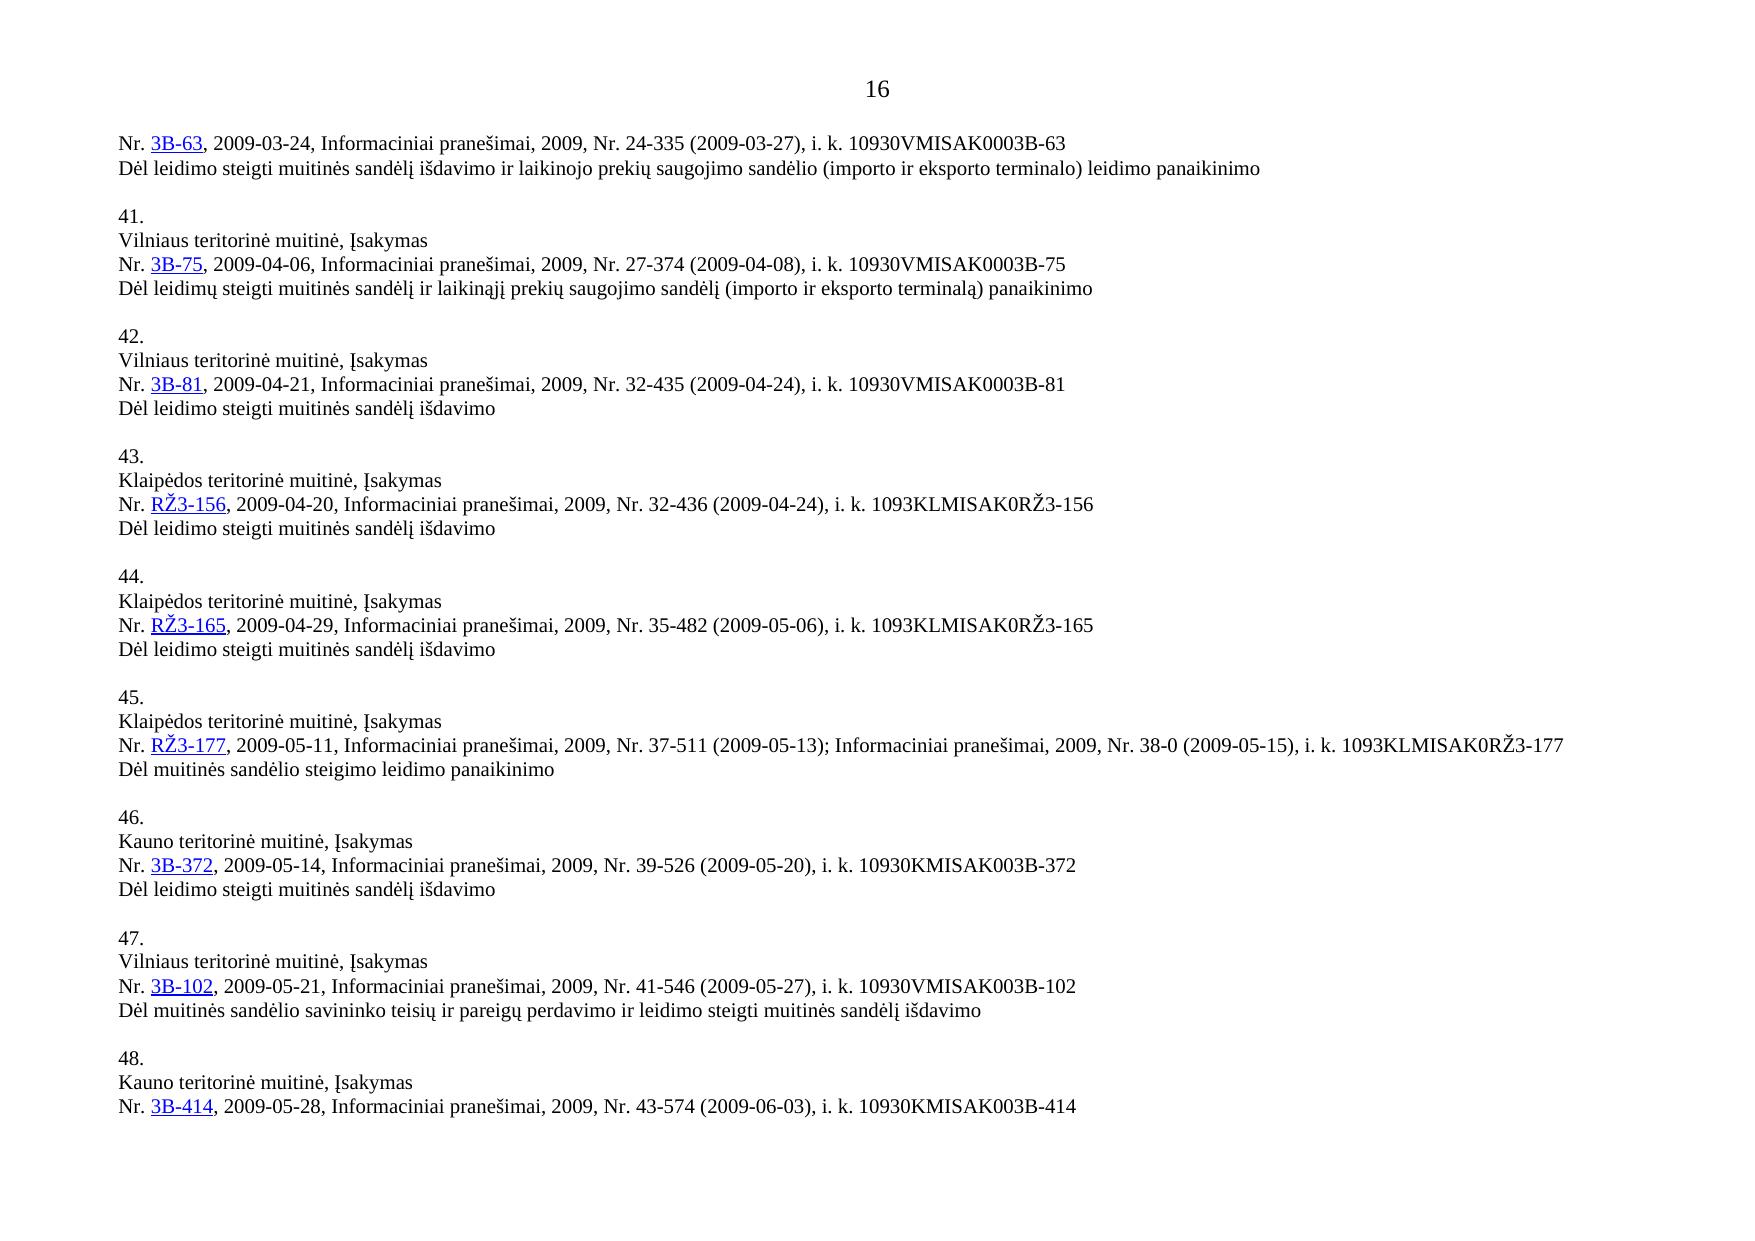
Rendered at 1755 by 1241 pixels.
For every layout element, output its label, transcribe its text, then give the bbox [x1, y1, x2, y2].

text Dėl leidimo steigti muitinės sandėlį išdavimo [118, 516, 1636, 540]
text Nr. 3B-102, 2009-05-21, Informaciniai pranešimai, 2009, Nr. 41-546 (2009-05-27), i. k. 10930VMISAK003B-102 [118, 973, 1636, 998]
text 41. [118, 203, 1636, 228]
text Kauno teritorinė muitinė, Įsakymas [118, 829, 1636, 853]
text 45. [118, 685, 1636, 709]
text Kauno teritorinė muitinė, Įsakymas [118, 1070, 1636, 1094]
text Nr. 3B-414, 2009-05-28, Informaciniai pranešimai, 2009, Nr. 43-574 (2009-06-03), i. k. 10930KMISAK003B-414 [118, 1094, 1636, 1118]
text 46. [118, 805, 1636, 829]
text Nr. 3B-81, 2009-04-21, Informaciniai pranešimai, 2009, Nr. 32-435 (2009-04-24), i. k. 10930VMISAK0003B-81 [118, 372, 1636, 396]
text 43. [118, 444, 1636, 468]
text Dėl muitinės sandėlio steigimo leidimo panaikinimo [118, 757, 1636, 781]
text Nr. RŽ3-177, 2009-05-11, Informaciniai pranešimai, 2009, Nr. 37-511 (2009-05-13); Informaciniai pranešimai, 2009, Nr. 38-0 (2009-05-15), i. k. 1093KLMISAK0RŽ3-177 [118, 733, 1636, 757]
text Nr. 3B-75, 2009-04-06, Informaciniai pranešimai, 2009, Nr. 27-374 (2009-04-08), i. k. 10930VMISAK0003B-75 [118, 252, 1636, 276]
text 47. [118, 925, 1636, 949]
text Nr. 3B-372, 2009-05-14, Informaciniai pranešimai, 2009, Nr. 39-526 (2009-05-20), i. k. 10930KMISAK003B-372 [118, 853, 1636, 877]
text Nr. RŽ3-165, 2009-04-29, Informaciniai pranešimai, 2009, Nr. 35-482 (2009-05-06), i. k. 1093KLMISAK0RŽ3-165 [118, 613, 1636, 637]
text Dėl leidimo steigti muitinės sandėlį išdavimo ir laikinojo prekių saugojimo sandėlio (importo ir eksporto terminalo) leidimo panaikinimo [118, 155, 1636, 179]
text Klaipėdos teritorinė muitinė, Įsakymas [118, 588, 1636, 613]
text Dėl leidimo steigti muitinės sandėlį išdavimo [118, 637, 1636, 661]
text 44. [118, 564, 1636, 588]
text Nr. RŽ3-156, 2009-04-20, Informaciniai pranešimai, 2009, Nr. 32-436 (2009-04-24), i. k. 1093KLMISAK0RŽ3-156 [118, 492, 1636, 516]
text Vilniaus teritorinė muitinė, Įsakymas [118, 228, 1636, 252]
text Vilniaus teritorinė muitinė, Įsakymas [118, 949, 1636, 973]
text Dėl muitinės sandėlio savininko teisių ir pareigų perdavimo ir leidimo steigti muitinės sandėlį išdavimo [118, 998, 1636, 1022]
text Dėl leidimo steigti muitinės sandėlį išdavimo [118, 396, 1636, 420]
text Dėl leidimo steigti muitinės sandėlį išdavimo [118, 877, 1636, 901]
text Vilniaus teritorinė muitinė, Įsakymas [118, 348, 1636, 372]
text Klaipėdos teritorinė muitinė, Įsakymas [118, 709, 1636, 733]
text Dėl leidimų steigti muitinės sandėlį ir laikinąjį prekių saugojimo sandėlį (importo ir eksporto terminalą) panaikinimo [118, 276, 1636, 300]
text 42. [118, 324, 1636, 348]
text Klaipėdos teritorinė muitinė, Įsakymas [118, 468, 1636, 492]
text 48. [118, 1046, 1636, 1070]
text Nr. 3B-63, 2009-03-24, Informaciniai pranešimai, 2009, Nr. 24-335 (2009-03-27), i. k. 10930VMISAK0003B-63 [118, 131, 1636, 155]
